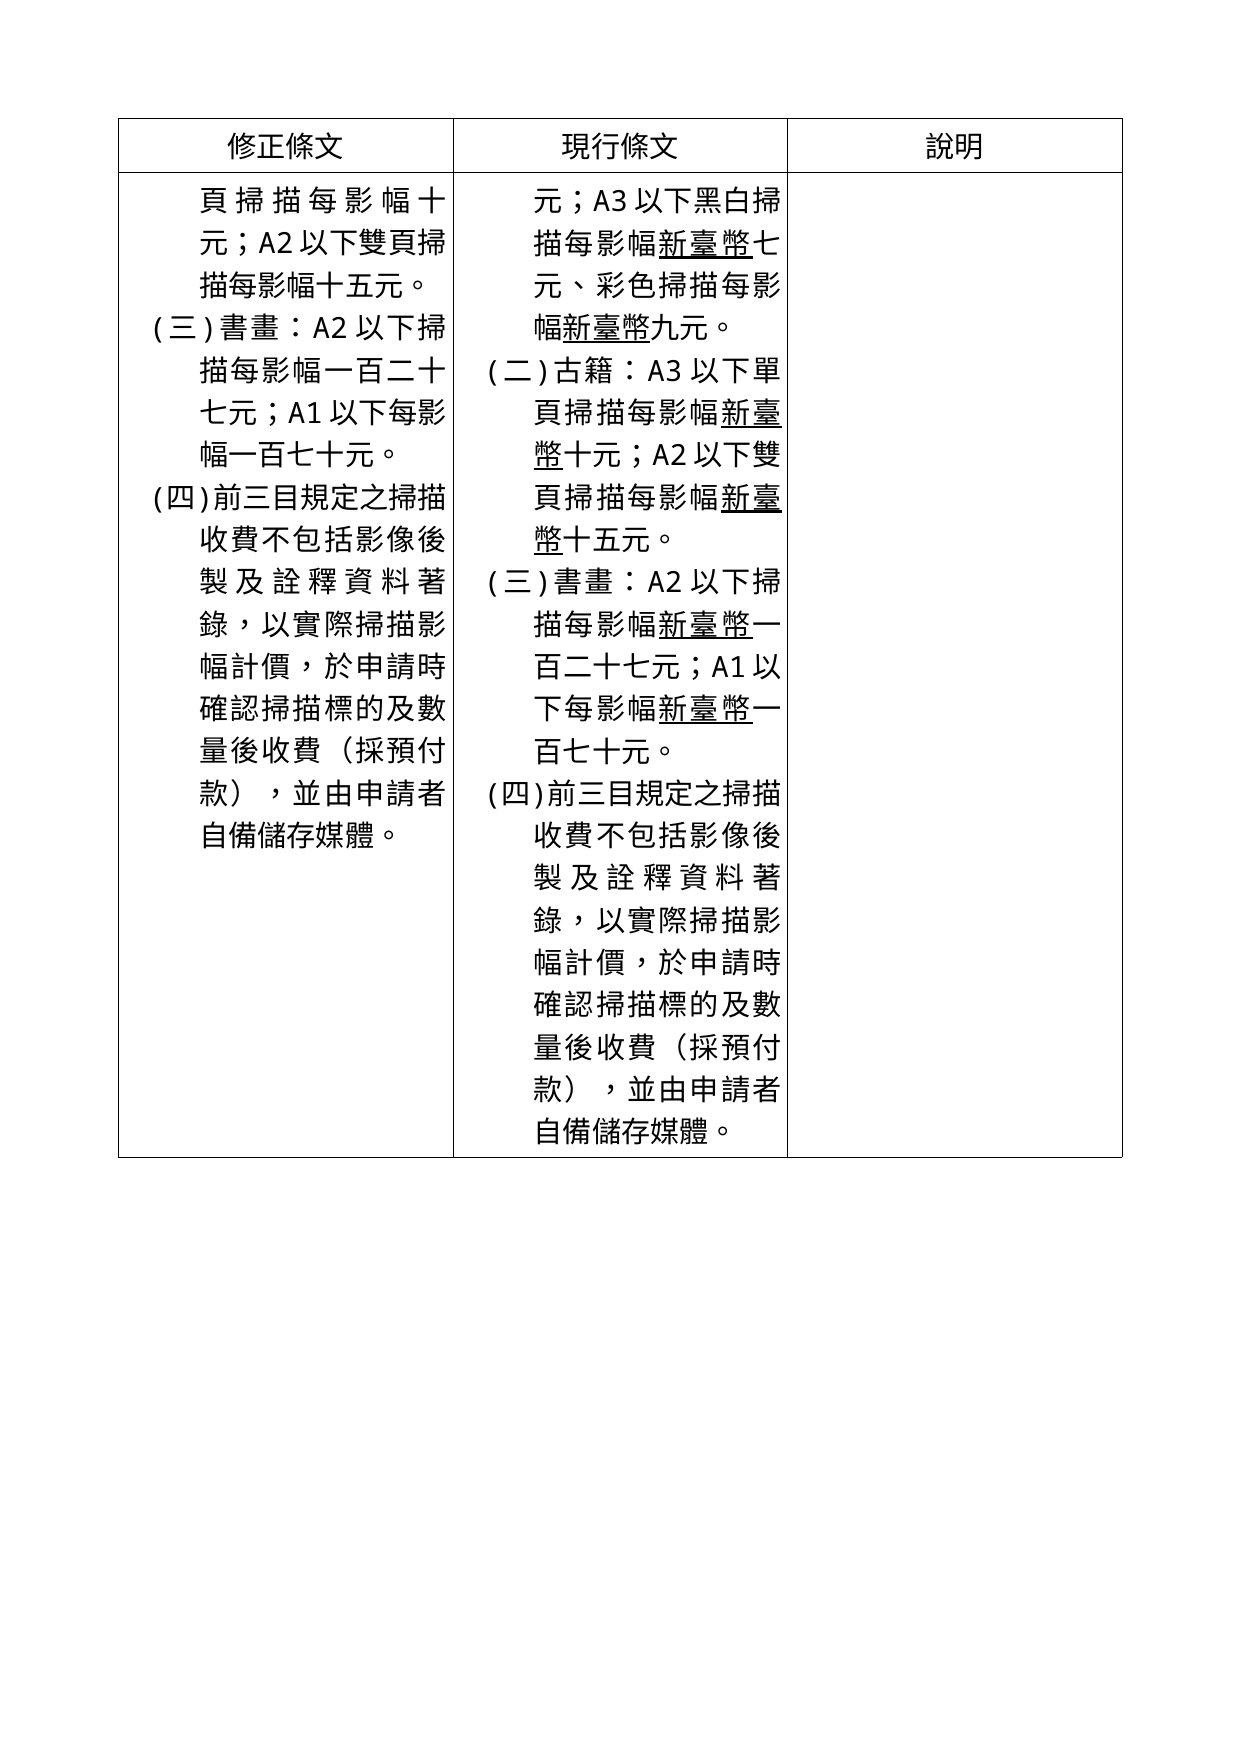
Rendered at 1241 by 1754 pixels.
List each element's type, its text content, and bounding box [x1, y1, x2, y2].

table_header 現行條文 [454, 119, 787, 172]
table_cell [788, 173, 1122, 1157]
table_cell 頁掃描每影幅十元；A2以下雙頁掃描每影幅十五元。 (三)書畫：A2以下掃描每影幅一百二十七元；A1以下每影幅一百七十元。 (四)前三目規定之掃描收費不包括影像後製及詮釋資料著錄，以實際掃描影幅計價，於申請時確認掃描標的及數量後收費（採預付款），並由申請者自備儲存媒體。 [119, 173, 453, 1157]
table_header 修正條文 [119, 119, 453, 172]
table_cell 元；A3以下黑白掃描每影幅新臺幣七元、彩色掃描每影幅新臺幣九元。 (二)古籍：A3以下單頁掃描每影幅新臺幣十元；A2以下雙頁掃描每影幅新臺幣十五元。 (三)書畫：A2以下掃描每影幅新臺幣一百二十七元；A1以下每影幅新臺幣一百七十元。 (四)前三目規定之掃描收費不包括影像後製及詮釋資料著錄，以實際掃描影幅計價，於申請時確認掃描標的及數量後收費（採預付款），並由申請者自備儲存媒體。 [454, 173, 787, 1157]
table_header 說明 [788, 119, 1122, 172]
